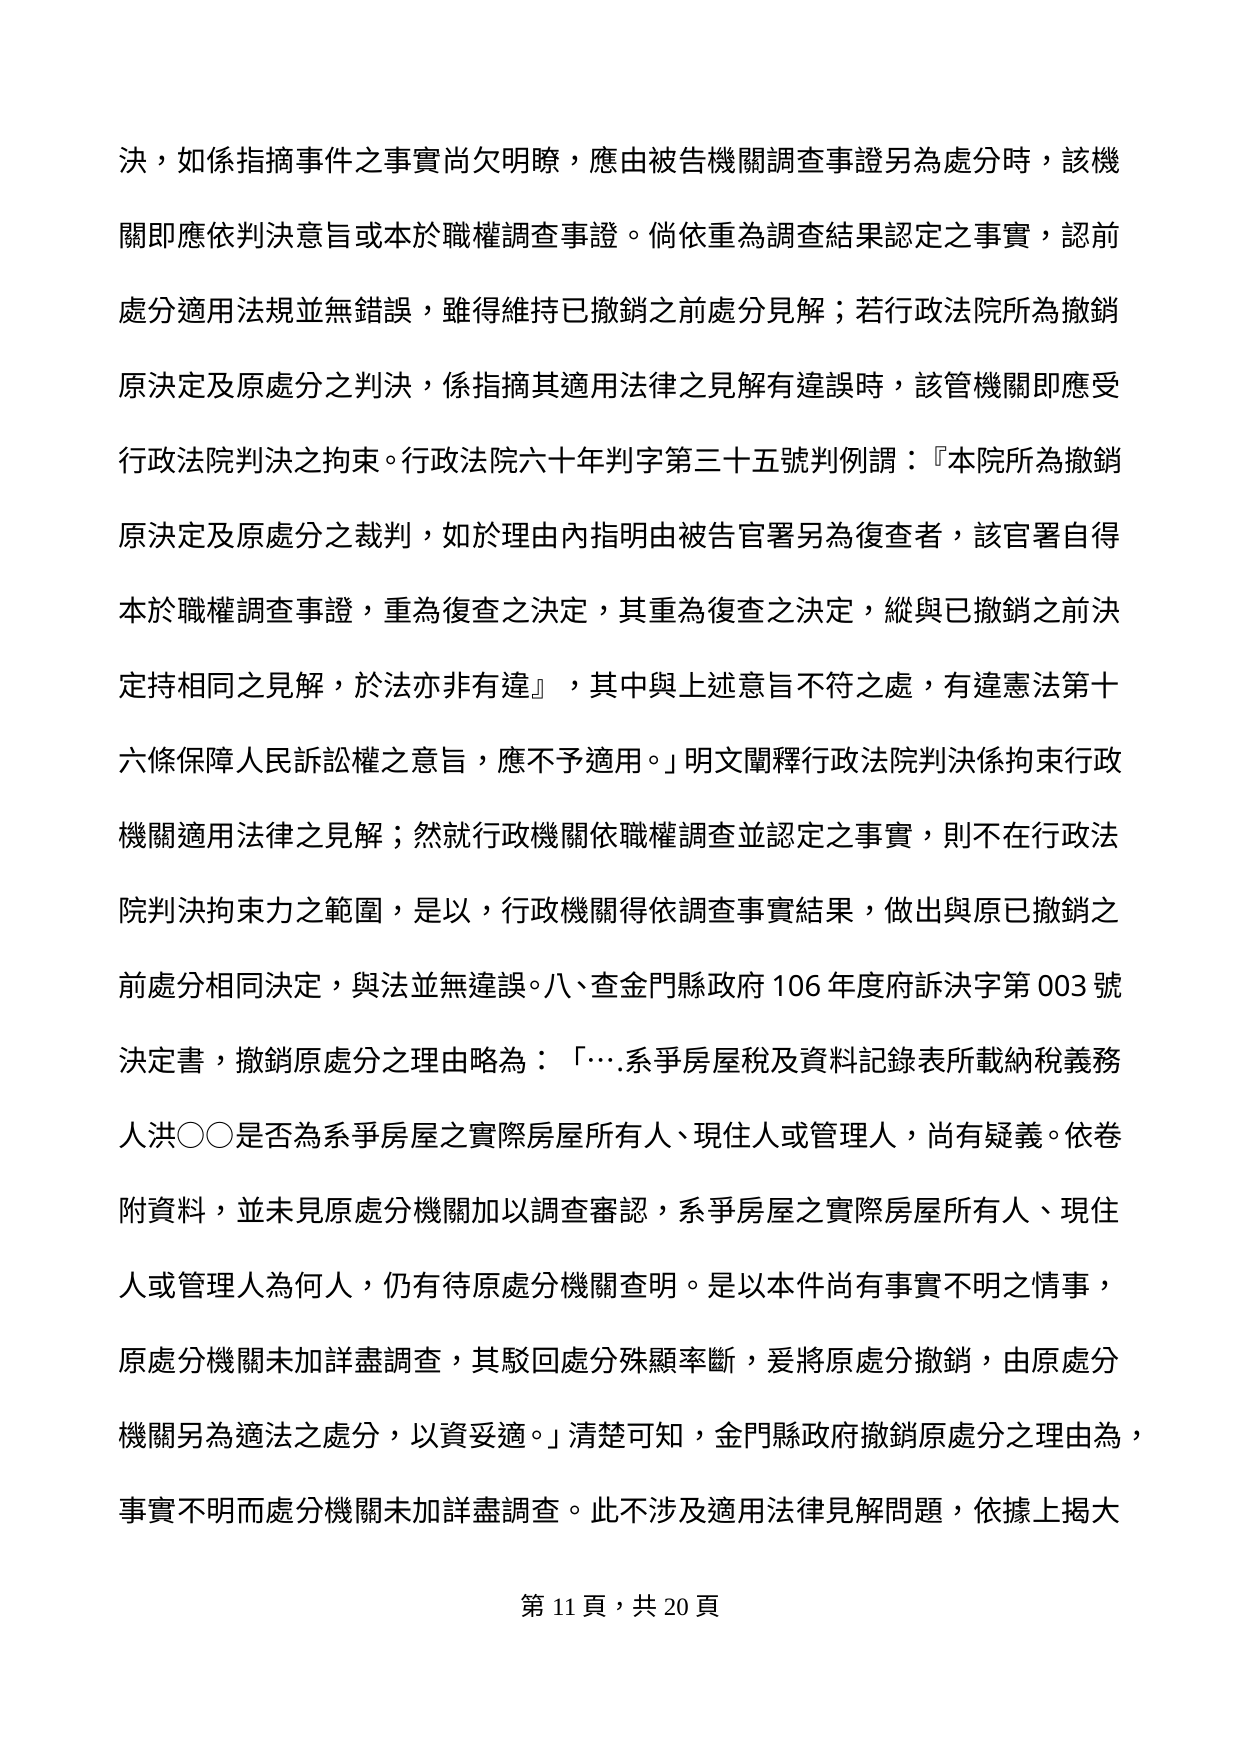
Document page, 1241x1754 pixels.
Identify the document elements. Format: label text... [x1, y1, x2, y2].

text 原行政處分機關答辯及補充答辯意旨略謂：一、按訴願法第1條規定：「人民對於中央或地方機關之行政處分，認為違法或不當，致損害其權利或利益者，得依本法提起訴願。」；次按，行政程序法第174條規定：「當事人或利害關係人不服行政機關於行政程序中所為之決定或處置，僅得於對實體決定聲明不服時一併聲明之。但行政機關之決定或處置得強制執行或本法或其他法規另有規定者，不在此限。」明定訴願之對象為行政處分，而行政程序中之決定或處置，不得作為訴願標的。(一)原處分機關於收受金門縣政府訴願審議委員會106年度府訴決字第003號訴願決定書於60日內，爰於107年2月21日以金稅財字第1070300175號函通知訴願人檢具相關資料申報系爭房屋設籍之變更納稅人名義之行政處分，洵屬適法。(二)然原處分機關107年3月22日以金稅電字第1070200071號函，係因訴願人就申報系爭房屋契稅乙案，尚存有系爭房屋房屋稅稅籍資料所載納稅義務人與訴願人所報系爭房屋原所有人二者不符之疑義，原處分機關依契稅條例第18條第2項規定：「主管稽徵機關對納稅義務人所檢送表件，如認為有欠完備或有疑問時，應於收件後七日內通知納稅義務人補正或說明。」，另依財政部編訂訂頒「契稅稽徵作業手冊」第一章第一節陸五，其中第8點規定，核對契約書所載內容與房屋稅籍資料是否相符及第11點，規定對納稅義務人所檢送表件，如認為有欠完備或有疑問時，應於收件後七日內通知納稅義務人補正或說明。依法通知訴願人釐清後再行辦理。此為前揭行政程序法第174條所定之行政程序中所為決定或處置，並非行政處分。訴願人不得就此提起訴願，否則與前揭訴願法第1條規定有違，依法應予駁回。二、原處分機關核定系爭房屋之納稅義務人為一行政處分，迄今未經撤銷或存有無效情形，其依然有效存續。訴願人已逾救濟時效，不得主張不服，依法予駁回。(一)按訴願法第14條規定：「訴願之提起，應自行政處分達到或公告期滿之次日起三十日內為之。」「利害關係人提起訴願者，前項期間自知悉時起算。但自行政處分達到或公告期滿後，已逾三年者，不得提起。」；探求87年10月28日之立法理由略為：「…三、利害關係人非受行政處分之相對人，其提起訴願之期間，應自其知悉時起算，爰增列第二項。為防止行政處分長久處於不確定之狀態，爰於第二項但書規定自行政處分達到或公告期滿後，已逾三年者，不得提起訴願。」明定行政處分生效後，如逾救濟期間者，任何人不得再主張不服或提起救濟，以維持法的安定性。(二)查原處分機關就系爭房屋辦理房屋稅稅籍登記，並核定納稅義務人為洪○○(納管人洪○○)，應屬行政處分無疑。此行政處分自民國68年間作成生效，迄今已近四十年。當初核定納稅義務人為洪○○(納管人洪○○)之相關原始資料已不存在，承辦人員亦無法追尋，實已不可考。(三)然無爭議的是，原處分機關核定納稅義務人為洪○○(納管人洪○○)之處分並無存在任何無效之情形，亦無違法不當瑕疵而遭撤銷之情形存在，是此行政處分仍有效存在，應無疑義。原處分機關無法就同一房屋做出二個不同之處分；相對之，訴願人在無任何法定原因之情況下，無權要求原處分機關就同一房屋做出二個核稅處分，其主張與法有違。(四)事實上，原處分機關於民國68年核定納稅義務人為洪○○(納管人洪○○)後，並無爭議，義務人均有遵期繳納房屋稅在案。且原處分機關於106年6月7日實地查訪案外人許○○先生，證實許○○確實向納管人洪○○先生承租系爭房屋，租賃期間自81年至103年12月31日，租賃期間曾向台電公司申請送電云云。可知系爭房屋確實由洪○○(納管人洪○○)占有及管理。(五)原處分機關就上開行政處分自68年間作成迄今已近四十年，已逾前揭訴願法第14條規定之救濟期間，訴願人不得主張不服，亦不得要求在原處分未失效前做出相互抵觸之處分。另此四十年期間(其中81年至103年12月31日出租予許○○先生，近22年期間)早已達民法第769條、第770條之不動產取得時效，原處分機關認定洪○○(納管人洪○○)為系爭房屋之納稅義務人於法無違，且無不當。是基於法的安定性，訴願人之主張應予駁回。三、訴願人受讓系爭房屋之前手洪○○，並非系爭房屋之合法所有權人，此事實業經法院判決確定在案，是訴願人主張變更納稅義務人云云，依法無據，應予駁回。四、查系爭房屋係訴願人向洪○○購得，而洪○○雖主張系爭房屋為其母李○○出資興建原始取得所有權，於其母死亡後其因繼承取得所有權云云。然經福建高等法院金門分院105年重上字6號民事案件判決，略為「…查系爭建物尚未辦理建物第一次登記，有金門縣地政局函復原審之一０四年十一月十七日地籍字第一０四０００八九一四號函在卷足憑(見原審卷第五三頁)，且為兩造所不爭，依前揭說明，系爭建物所有權應歸屬於出資興建之原始建築人。又依金門縣金城鎮戶政事務所一０四年十一月十六日城戶字第一０四０００一九三０號函檢送金門縣金城鎮東門里菜市○路○○號門牌編訂名冊一份，其記載之房屋所有人或代管人為許○○(見原審卷第七三至七四頁背面)。金門縣稅務局一０四年十一月十九日金稅財字第一０四００一００一一號函載明金門縣房屋稅自五十三年起徵，門牌號碼金門縣○○鎮○○里○市○路○○號(房屋稅籍編號：Z000000000○○)房屋稅自六十八年起徵，隨文檢送之六十八年房屋稅籍資料紀錄表載明所有人為洪○○；管理人為洪○○(見同上卷第七五至七六頁)，均非李○○。依上訴人提出洪○○於六十二年委託洪○○修理城字第0000、0000、0000、0000、000等號住宅之函文、申請書、切結書、聲請土地登記事項委託書，均與菜市○路○○號建物坐落基地城字第七000號(見原審卷第七六頁)，均不相符，此外，上訴人未提出李○○出資之相關支付證明等加以佐證，自難認系爭建物為李○○出資興建，則上訴人主張李○○為系爭建物之所有權人，即非可採。上訴人既無法證明系爭建物為李○○出資興建，且復未舉證證明對於系爭建物有何權利存在，本院自無需審究被上訴人三人是否有出租系爭建物並收取租金等各情。則上訴人依不當得利請求被上訴人三人返還所受利益云云，為無理由。….」(附件1)，此判決業經最高法院106年台上字第1818號民事裁定駁回上訴確定在案(附件2)。五、由上法院判決可知，洪○○雖提出洪○○於62年委託洪○○修理系爭房屋之相關函文、申請書、切結書、聲請土地登記事項委託書等文件。但洪○○卻主張系爭房屋係由其母李○○出資興建，而事後無法舉證其母出資之事實，以實其說，經法院認定非為系爭房屋之所有人。是以，訴願人主張其向洪○○購屋而申報為房屋稅之納稅義務人，與法不合，礙難核准。六、在原處分機關於民國68年核定納稅義務人為洪○○(納管人洪○○)之處分未失效前，訴願人主張逕行變更系爭房屋納稅義務人名義乙事，實屬無據。依法唯有經契稅申報、繼承案件、更名案件等法定原因，方得申請變更。另稽前揭福建高等法院金門分院105年重上字6號民事案件判決可知，洪○○並非系爭房屋之所有權人，訴願人非自合法所有權人受讓系爭房屋，無權要求變更納稅人名義。是以，原處分機關以107年3月22日金稅電字第1070200071號函檢還訴願人申請契稅申報依法有據，且無不當，應予維持。七、按大法官會議釋字第368號：「行政訴訟法第四條『行政法院之判決，就其事件有拘束各關係機關之效力』，乃本於憲法保障人民得依法定程序，對其爭議之權利義務關係，請求法院予以終局解決之規定。故行政法院所為撤銷原決定及原處分之判決，如係指摘事件之事實尚欠明瞭，應由被告機關調查事證另為處分時，該機關即應依判決意旨或本於職權調查事證。倘依重為調查結果認定之事實，認前處分適用法規並無錯誤，雖得維持已撤銷之前處分見解；若行政法院所為撤銷原決定及原處分之判決，係指摘其適用法律之見解有違誤時，該管機關即應受行政法院判決之拘束。行政法院六十年判字第三十五號判例謂：『本院所為撤銷原決定及原處分之裁判，如於理由內指明由被告官署另為復查者，該官署自得本於職權調查事證，重為復查之決定，其重為復查之決定，縱與已撤銷之前決定持相同之見解，於法亦非有違』，其中與上述意旨不符之處，有違憲法第十六條保障人民訴訟權之意旨，應不予適用。」明文闡釋行政法院判決係拘束行政機關適用法律之見解；然就行政機關依職權調查並認定之事實，則不在行政法院判決拘束力之範圍，是以，行政機關得依調查事實結果，做出與原已撤銷之前處分相同決定，與法並無違誤。八、查金門縣政府106年度府訴決字第003號決定書，撤銷原處分之理由略為：「….系爭房屋稅及資料記錄表所載納稅義務人洪○○是否為系爭房屋之實際房屋所有人、現住人或管理人，尚有疑義。依卷附資料，並未見原處分機關加以調查審認，系爭房屋之實際房屋所有人、現住人或管理人為何人，仍有待原處分機關查明。是以本件尚有事實不明之情事，原處分機關未加詳盡調查，其駁回處分殊顯率斷，爰將原處分撤銷，由原處分機關另為適法之處分，以資妥適。」清楚可知，金門縣政府撤銷原處分之理由為，事實不明而處分機關未加詳盡調查。此不涉及適用法律見解問題，依據上揭大法官會議釋字第368號解釋，訴願決定並無拘束處分機關，處分機關依職權調查認定事實後，作出與原已撤銷處分相同決定之處分者，與法並無違法或不當。訴願人指摘有誤，實為曲解大法官會議解釋。九、本案爭議事實為系爭未辦理保存登記房屋之實際房屋所有人、現住人或管理人為誰？(一)經處分機關調查如下：(1)查房屋稅，原則上以房屋所有人或典權人為納稅義務人，惟如房屋所有人不明，或房屋所有人未依第7條規定申報房屋稅籍有關事項，致房屋所在地主管機關無法確認房屋所有人時，其房屋稅應向建築物使用執照或建造執照所記載起造人，或向查得之現住人或管理人徵收，以資明確，為房屋稅條例第4條第4項之立法理由。(2)次按財政部編訂之房屋稅稽徵作業手冊第2章第1 節申報設籍規定及房屋稅條例第4條規定可知，對於審查申報設籍資料，僅為形式審查，並無確認私權之效力。查房屋稅籍是稽徵機關課徵房屋稅之依據，作為核稅勾稽查核之用，無涉及不動產物權登記，房屋稅籍設立登記並非旨在確認所有權歸屬，本案事涉私權爭議，非稅捐機關所能審認裁斷。(二)訴願人訴辯稱「許○○先生租約期滿後系爭房屋及清空交給訴願人」、「訴願人迄今也申請有水電門牌實質占有及管理。」以及已向處分機關出具「承諾書」云云，主張其應為系爭房屋之房屋稅納稅義務人。惟查；(1)依據訴願人提出之「承諾書」可知，訴願人自稱係前手洪○○購得系爭房屋，而然由福建高等法院金門分院105年重上字6號民事判決結果得知，洪○○並非系爭房屋之所有權人。是以，訴願人主張其向洪○○購屋而申報為房屋稅納稅義務人，與法不合，礙難核准。(2)經訪查案外人許○○先生，證實許○○確實向納管人洪○○先生承租系爭房屋，租賃期間至103年12月31日屆滿。至於訴願人自稱其自許○○取得系爭房屋之占有及水電門牌云云，其與前自稱從洪○○手中購得之說法，有前後不一致之嫌。(3)再三強調的是，系爭房屋之房屋稅稅籍登記為洪○○（納管人洪○○），且歷年均按期繳納房屋稅在案。嗣後經查訪，案外人許○○先生自81年起即向洪○○承租系爭房屋，至103年12月31日租約屆滿而遷出。迄今為止洪○○（納管人洪○○）均無向處分機關表示異議、拋棄系爭房屋或移轉。依法處分機關無權逕行變更稅籍名義人。十、案系爭房屋之房屋稅稅籍事件，稽徵機關課稅資料登載之房屋納義務人僅為課稅對象，並非確認所有權歸屬，實非原處分機關所能審認裁斷。再則，房屋稅之納稅人應為房屋所有人、典權人或共有人等；而納稅義務人之變更自應有其法定之原因，非依法不得變更之。是以未辦保存登記之房屋除明顯誤植或其他特殊情形外，已設籍房屋之納稅義務人名義，非經繳納契稅或經主管機關核准變更名義者，不得擅自更改，原處分並無違誤，應予維持。十一、按大法官會議釋字第368號解釋明文闡釋，行政法院判決係拘束行政機關適用法律之見解；然就行政機關依職權調查並認定之事實，則不在行政法院判決拘束力之範圍，是以，行政機關得依調查事實結果，做出與原已撤銷之前處分相同決定，與法並無違誤。此合先敘明。十二、次按，最高行政法院105年度判字第214號行政裁判意旨：「行政處分具有構成要件效力，即有效之行政處分，處分機關以外之國家機關，除非是有權撤銷機關，應尊重該行政處分，並以之為行為之基礎，因而一有效行政處分之存在及內容，成為作成他行政處分之前提要件時，前行政處分作成後，後行政處分應以前行政處分為其構成要件作為決定之基礎。至前行政處分之合法性應由以前行政處分為程序對象或訴訟對象之訴願機關或行政法院審查之。」是生效之行政處分在經撤銷或廢止前，仍然有效，拘束原處分機關及其他機關。(一)原處分機關於民國68年核定系爭房屋之納稅義務人為洪○○(納管人洪○○)乙事，當時並無爭議，且義務人均有遵期繳納房屋稅在案。是該行政處分迄今仍有效存在，無經撤銷或廢止。另該行政處分作成迄今已近四十年，逾救濟期間，訴願人不得主張不服。(二)原處分機關106年11月24日金稅財字第1060301595號函略稱：「…僅依現有之房屋稅籍記錄表、房屋平面圖及房屋現值稅額核計表等相關文件以為佐證，尚無法推定本訴願案系爭建物『金門縣金城鎮東門里00號房屋』，斯時係依房屋稅條例第7條規定申報或由本局逕行核定房屋現值課徵房屋稅….。」僅係在說明，原處分機關於68年間核定系爭房屋納稅義務人為洪○○之程序，究係由當事人申報、或由機關逕行核定，由現存資料中無法推知而已；並非說明原處分有任何不實或瑕疵、更無意撤銷原處分。訴願人之主張，應屬誤會。(三)訴願人辯稱案外人洪○○曾於62年12月27日委託管理人洪○○申請修繕系爭房屋云云。然原處分機關於民國68年核定系爭房屋之納稅義務人為洪○○，當時洪○○為系爭房屋之納管人，對此並無異議。如果系爭房屋確實為洪○○所有，而非洪○○所有者（假設語），那為何洪○○不僅未提出異議，反而為洪○○管理系爭房屋並繳納房屋稅，前後長達四十年？此有違常理。(四)又案外人洪○○之子洪○○，於福建高等法院金門分院105年重上字6號民事案件中主張，系爭房屋係由其母李○○出資興建云云。此與訴願人主張由洪○○興建云云，二者明顯不同。十三、訴願人受讓系爭房屋之前手為洪○○，而依據福建高等法院金門分院105年重上字6號民事案件判決可知，洪○○雖然提出洪○○於62年委託洪○○修理系爭房屋之相關函文、申請書、切結書、聲請土地登記事項委託書等文件。但洪○○卻主張系爭房屋係由其母李○○出資興建，而事後無法舉證其母出資之事實，經法院認定李○○並非為系爭房屋之所有人。是以，既然系爭房屋非洪○○之母所有，洪○○無法因繼承取得，訴願人主張其向洪○○購屋而申報為房屋稅之納稅義務人，與法不合，礙難核准。十四、納稅義務人之變更應自有法定原因，非依法不得變更之。訴願人許○○君應提出移轉文件及申報繳納契稅等程序，才能變更納稅義務人。案系爭房屋之房屋稅稅籍事件，稽徵機關課稅資料登載之房屋納義務人僅為課稅對象，並非確認所有權歸屬，實非原處分機關所能審認裁斷。已設籍房屋之納稅義務人名義，非經繳納契稅或經主管機關核准變更名義者，不得擅自更改，原處分並無違誤，應予維持。十五、綜上析論，本件訴願，顯無理由，敬請鈞府鑒核，賜准駁回訴願人之訴願，以維法紀，實感德禱等語。 [118, 121, 1122, 1546]
